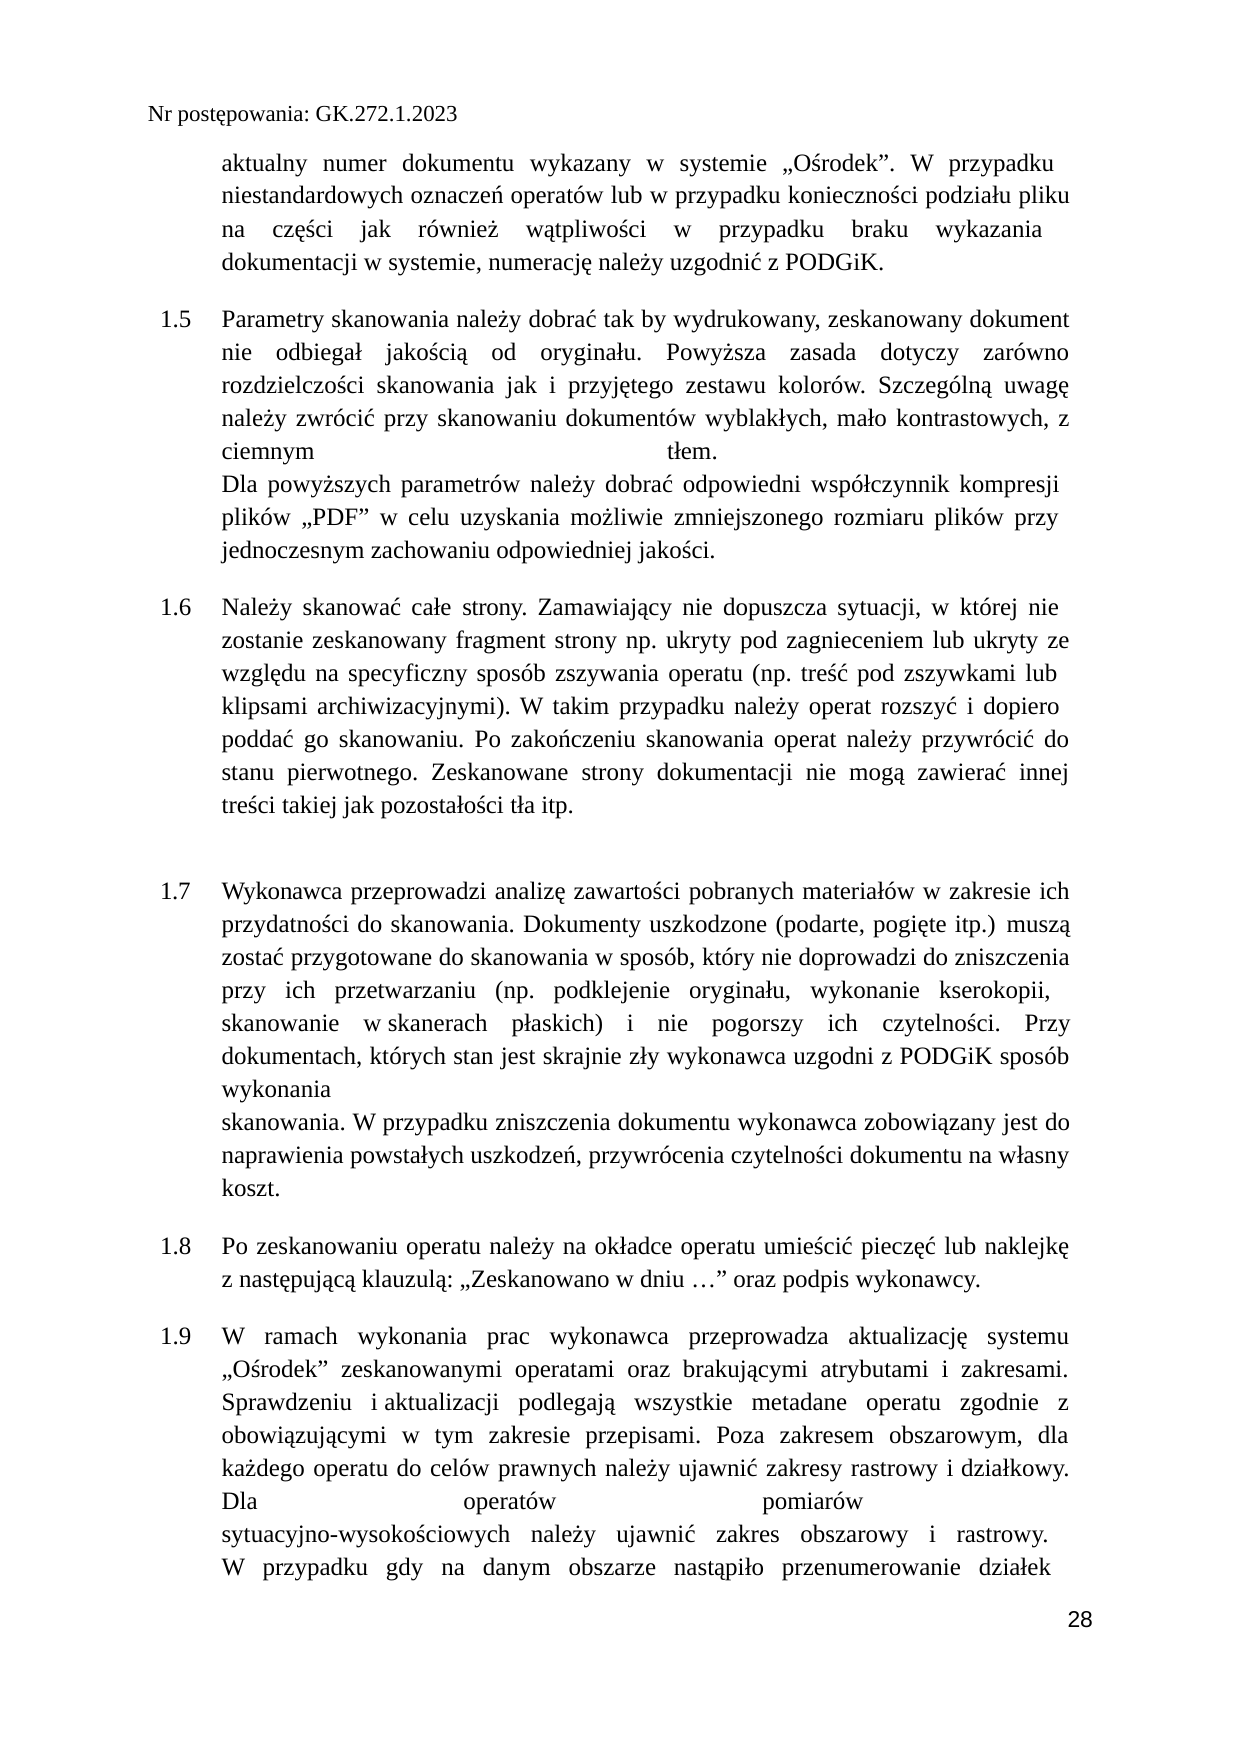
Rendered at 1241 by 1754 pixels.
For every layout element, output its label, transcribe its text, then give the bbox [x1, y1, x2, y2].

list Parametry skanowania należy dobrać tak by wydrukowany, zeskanowany dokument nie odbiegał jakością od oryginału. Powyższa zasada dotyczy zarówno rozdzielczości skanowania jak i przyjętego zestawu kolorów. Szczególną uwagę należy zwrócić przy skanowaniu dokumentów wyblakłych, mało kontrastowych, z ciemnym tłem. Dla powyższych parametrów należy dobrać odpowiedni współczynnik kompresji plików „PDF” w celu uzyskania możliwie zmniejszonego rozmiaru plików przy jednoczesnym zachowaniu odpowiedniej jakości. [160, 304, 1070, 564]
list Wykonawca przeprowadzi analizę zawartości pobranych materiałów w zakresie ich przydatności do skanowania. Dokumenty uszkodzone (podarte, pogięte itp.) muszą zostać przygotowane do skanowania w sposób, który nie doprowadzi do zniszczenia przy ich przetwarzaniu (np. podklejenie oryginału, wykonanie kserokopii, skanowanie w skanerach płaskich) i nie pogorszy ich czytelności. Przy dokumentach, których stan jest skrajnie zły wykonawca uzgodni z PODGiK sposób wykonania skanowania. W przypadku zniszczenia dokumentu wykonawca zobowiązany jest do naprawienia powstałych uszkodzeń, przywrócenia czytelności dokumentu na własny koszt. [160, 876, 1070, 1202]
list Po zeskanowaniu operatu należy na okładce operatu umieścić pieczęć lub naklejkę z następującą klauzulą: „Zeskanowano w dniu …” oraz podpis wykonawcy. [160, 1231, 1069, 1292]
list aktualny numer dokumentu wykazany w systemie „Ośrodek”. W przypadku niestandardowych oznaczeń operatów lub w przypadku konieczności podziału pliku na części jak również wątpliwości w przypadku braku wykazania dokumentacji w systemie, numerację należy uzgodnić z PODGiK. [160, 148, 1070, 275]
list Należy skanować całe strony. Zamawiający nie dopuszcza sytuacji, w której nie zostanie zeskanowany fragment strony np. ukryty pod zagnieceniem lub ukryty ze względu na specyficzny sposób zszywania operatu (np. treść pod zszywkami lub klipsami archiwizacyjnymi). W takim przypadku należy operat rozszyć i dopiero poddać go skanowaniu. Po zakończeniu skanowania operat należy przywrócić do stanu pierwotnego. Zeskanowane strony dokumentacji nie mogą zawierać innej treści takiej jak pozostałości tła itp. [160, 592, 1070, 819]
list W ramach wykonania prac wykonawca przeprowadza aktualizację systemu „Ośrodek” zeskanowanymi operatami oraz brakującymi atrybutami i zakresami. Sprawdzeniu i aktualizacji podlegają wszystkie metadane operatu zgodnie z obowiązującymi w tym zakresie przepisami. Poza zakresem obszarowym, dla każdego operatu do celów prawnych należy ujawnić zakresy rastrowy i działkowy. Dla operatów pomiarów sytuacyjno-wysokościowych należy ujawnić zakres obszarowy i rastrowy. W przypadku gdy na danym obszarze nastąpiło przenumerowanie działek [160, 1321, 1069, 1581]
